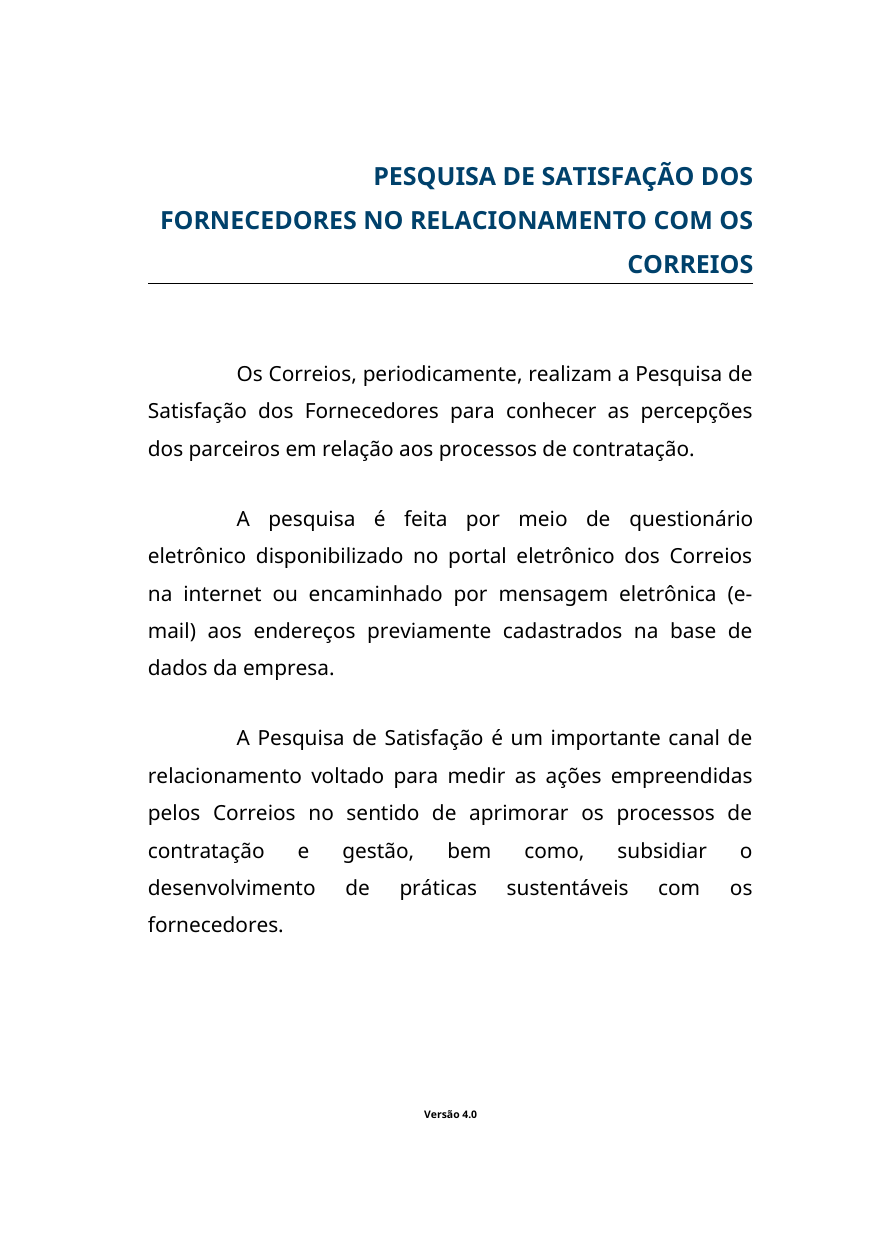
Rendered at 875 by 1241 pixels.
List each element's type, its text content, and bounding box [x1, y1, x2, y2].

text Os Correios, periodicamente, realizam a Pesquisa de Satisfação dos Fornecedores para conhecer as percepções dos parceiros em relação aos processos de contratação. [148, 355, 753, 462]
text A Pesquisa de Satisfação é um importante canal de relacionamento voltado para medir as ações empreendidas pelos Correios no sentido de aprimorar os processos de contratação e gestão, bem como, subsidiar o desenvolvimento de práticas sustentáveis com os fornecedores. [148, 719, 753, 939]
text A pesquisa é feita por meio de questionário eletrônico disponibilizado no portal eletrônico dos Correios na internet ou encaminhado por mensagem eletrônica (e-mail) aos endereços previamente cadastrados na base de dados da empresa. [148, 500, 753, 682]
text PESQUISA DE SATISFAÇÃO DOS FORNECEDORES NO RELACIONAMENTO COM OS CORREIOS [148, 154, 753, 283]
